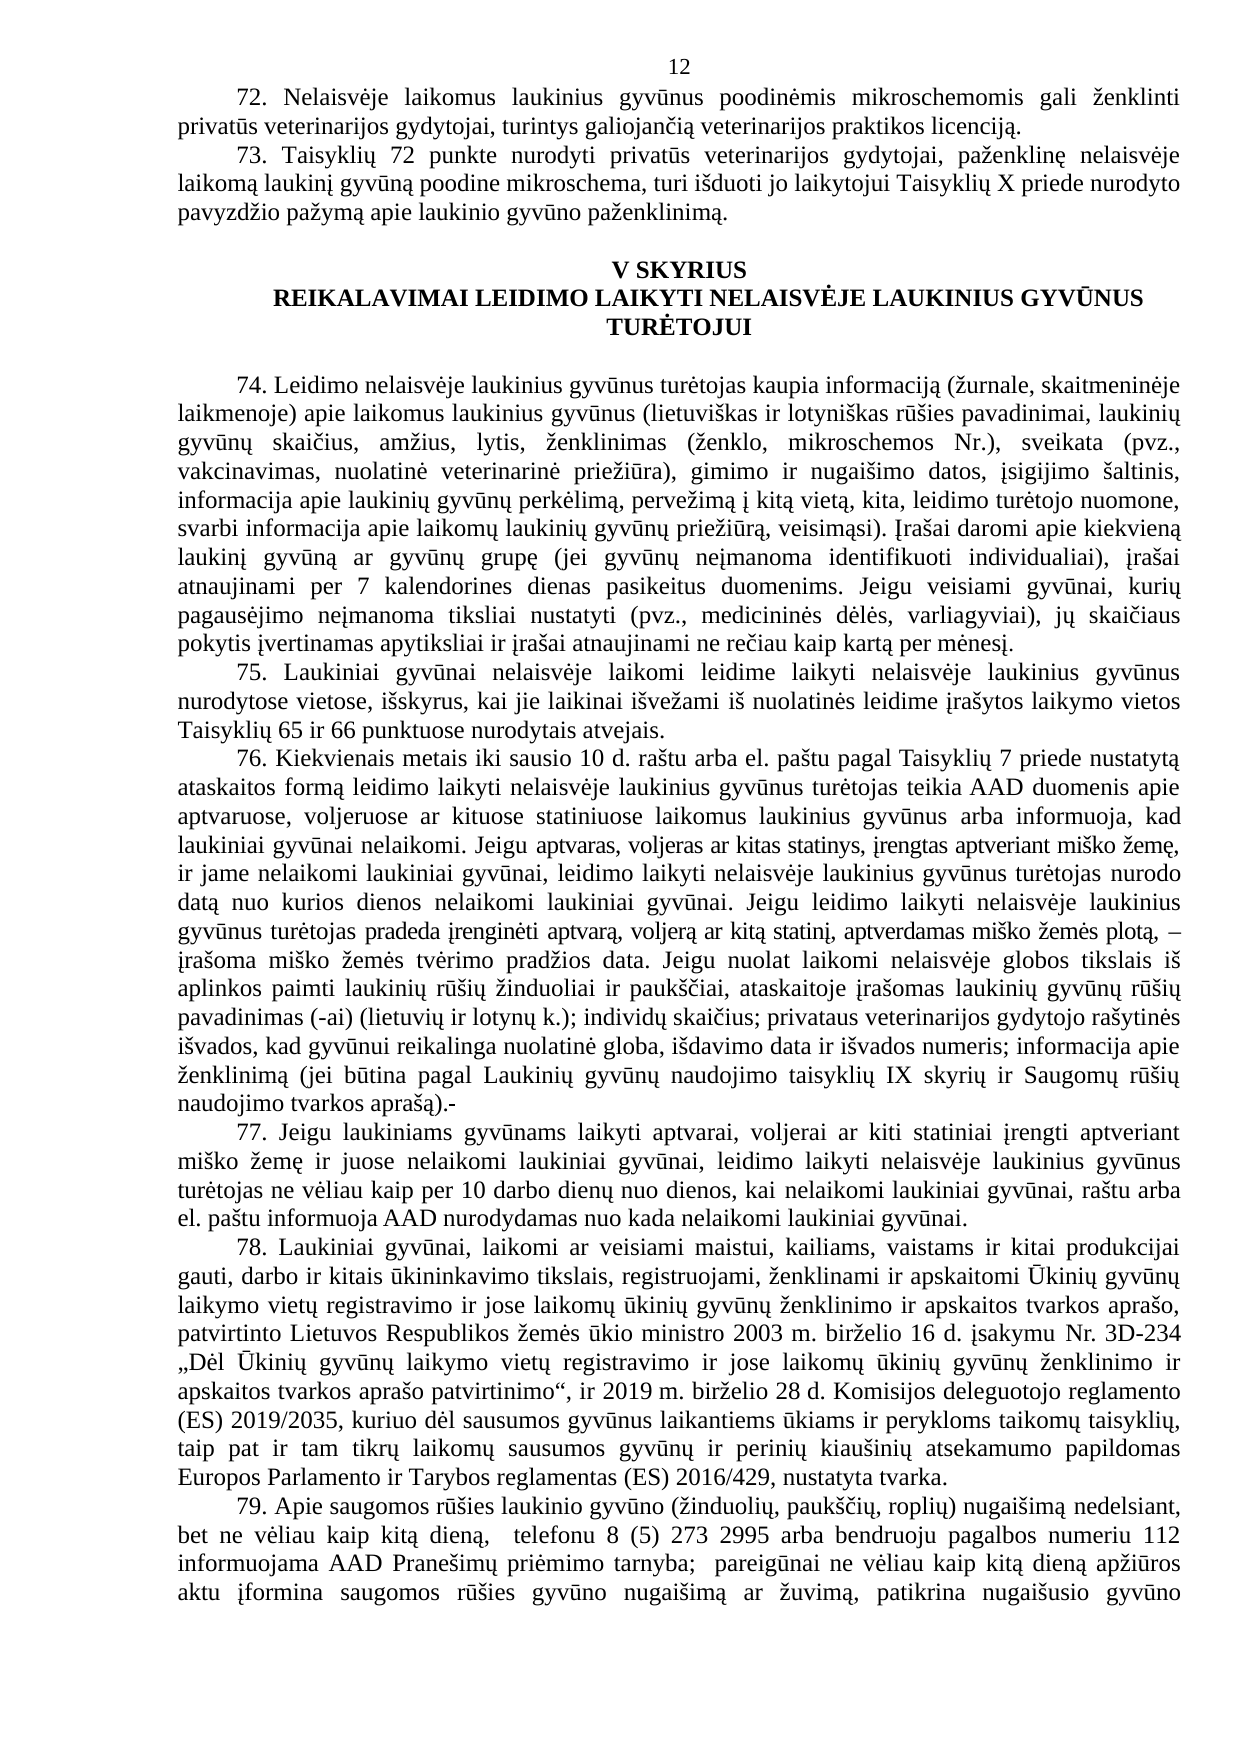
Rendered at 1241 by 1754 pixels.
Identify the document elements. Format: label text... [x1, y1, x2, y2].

text 79. Apie saugomos rūšies laukinio gyvūno (žinduolių, paukščių, roplių) nugaišimą nedelsiant, bet ne vėliau kaip kitą dieną, telefonu 8 (5) 273 2995 arba bendruoju pagalbos numeriu 112 informuojama AAD Pranešimų priėmimo tarnyba; pareigūnai ne vėliau kaip kitą dieną apžiūros aktu įformina saugomos rūšies gyvūno nugaišimą ar žuvimą, patikrina nugaišusio gyvūno [177, 1491, 1181, 1606]
text 78. Laukiniai gyvūnai, laikomi ar veisiami maistui, kailiams, vaistams ir kitai produkcijai gauti, darbo ir kitais ūkininkavimo tikslais, registruojami, ženklinami ir apskaitomi Ūkinių gyvūnų laikymo vietų registravimo ir jose laikomų ūkinių gyvūnų ženklinimo ir apskaitos tvarkos aprašo, patvirtinto Lietuvos Respublikos žemės ūkio ministro 2003 m. birželio 16 d. įsakymu Nr. 3D-234 „Dėl Ūkinių gyvūnų laikymo vietų registravimo ir jose laikomų ūkinių gyvūnų ženklinimo ir apskaitos tvarkos aprašo patvirtinimo“, ir 2019 m. birželio 28 d. Komisijos deleguotojo reglamento (ES) 2019/2035, kuriuo dėl sausumos gyvūnus laikantiems ūkiams ir perykloms taikomų taisyklių, taip pat ir tam tikrų laikomų sausumos gyvūnų ir perinių kiaušinių atsekamumo papildomas Europos Parlamento ir Tarybos reglamentas (ES) 2016/429, nustatyta tvarka. [177, 1232, 1181, 1491]
text 76. Kiekvienais metais iki sausio 10 d. raštu arba el. paštu pagal Taisyklių 7 priede nustatytą ataskaitos formą leidimo laikyti nelaisvėje laukinius gyvūnus turėtojas teikia AAD duomenis apie aptvaruose, voljeruose ar kituose statiniuose laikomus laukinius gyvūnus arba informuoja, kad laukiniai gyvūnai nelaikomi. Jeigu aptvaras, voljeras ar kitas statinys, įrengtas aptveriant miško žemę, ir jame nelaikomi laukiniai gyvūnai, leidimo laikyti nelaisvėje laukinius gyvūnus turėtojas nurodo datą nuo kurios dienos nelaikomi laukiniai gyvūnai. Jeigu leidimo laikyti nelaisvėje laukinius gyvūnus turėtojas pradeda įrenginėti aptvarą, voljerą ar kitą statinį, aptverdamas miško žemės plotą, – įrašoma miško žemės tvėrimo pradžios data. Jeigu nuolat laikomi nelaisvėje globos tikslais iš aplinkos paimti laukinių rūšių žinduoliai ir paukščiai, ataskaitoje įrašomas laukinių gyvūnų rūšių pavadinimas (-ai) (lietuvių ir lotynų k.); individų skaičius; privataus veterinarijos gydytojo rašytinės išvados, kad gyvūnui reikalinga nuolatinė globa, išdavimo data ir išvados numeris; informacija apie ženklinimą (jei būtina pagal Laukinių gyvūnų naudojimo taisyklių IX skyrių ir Saugomų rūšių naudojimo tvarkos aprašą). [177, 743, 1181, 1117]
text REIKALAVIMAI LEIDIMO LAIKYTI NELAISVĖJE LAUKINIUS GYVŪNUS TURĖTOJUI [177, 283, 1181, 341]
text 72. Nelaisvėje laikomus laukinius gyvūnus poodinėmis mikroschemomis gali ženklinti privatūs veterinarijos gydytojai, turintys galiojančią veterinarijos praktikos licenciją. [177, 82, 1181, 140]
text 74. Leidimo nelaisvėje laukinius gyvūnus turėtojas kaupia informaciją (žurnale, skaitmeninėje laikmenoje) apie laikomus laukinius gyvūnus (lietuviškas ir lotyniškas rūšies pavadinimai, laukinių gyvūnų skaičius, amžius, lytis, ženklinimas (ženklo, mikroschemos Nr.), sveikata (pvz., vakcinavimas, nuolatinė veterinarinė priežiūra), gimimo ir nugaišimo datos, įsigijimo šaltinis, informacija apie laukinių gyvūnų perkėlimą, pervežimą į kitą vietą, kita, leidimo turėtojo nuomone, svarbi informacija apie laikomų laukinių gyvūnų priežiūrą, veisimąsi). Įrašai daromi apie kiekvieną laukinį gyvūną ar gyvūnų grupę (jei gyvūnų neįmanoma identifikuoti individualiai), įrašai atnaujinami per 7 kalendorines dienas pasikeitus duomenims. Jeigu veisiami gyvūnai, kurių pagausėjimo neįmanoma tiksliai nustatyti (pvz., medicininės dėlės, varliagyviai), jų skaičiaus pokytis įvertinamas apytiksliai ir įrašai atnaujinami ne rečiau kaip kartą per mėnesį. [177, 370, 1181, 657]
text V SKYRIUS [177, 255, 1181, 283]
text 77. Jeigu laukiniams gyvūnams laikyti aptvarai, voljerai ar kiti statiniai įrengti aptveriant miško žemę ir juose nelaikomi laukiniai gyvūnai, leidimo laikyti nelaisvėje laukinius gyvūnus turėtojas ne vėliau kaip per 10 darbo dienų nuo dienos, kai nelaikomi laukiniai gyvūnai, raštu arba el. paštu informuoja AAD nurodydamas nuo kada nelaikomi laukiniai gyvūnai. [177, 1117, 1181, 1232]
text 73. Taisyklių 72 punkte nurodyti privatūs veterinarijos gydytojai, paženklinę nelaisvėje laikomą laukinį gyvūną poodine mikroschema, turi išduoti jo laikytojui Taisyklių X priede nurodyto pavyzdžio pažymą apie laukinio gyvūno paženklinimą. [177, 140, 1181, 226]
text 75. Laukiniai gyvūnai nelaisvėje laikomi leidime laikyti nelaisvėje laukinius gyvūnus nurodytose vietose, išskyrus, kai jie laikinai išvežami iš nuolatinės leidime įrašytos laikymo vietos Taisyklių 65 ir 66 punktuose nurodytais atvejais. [177, 657, 1181, 743]
